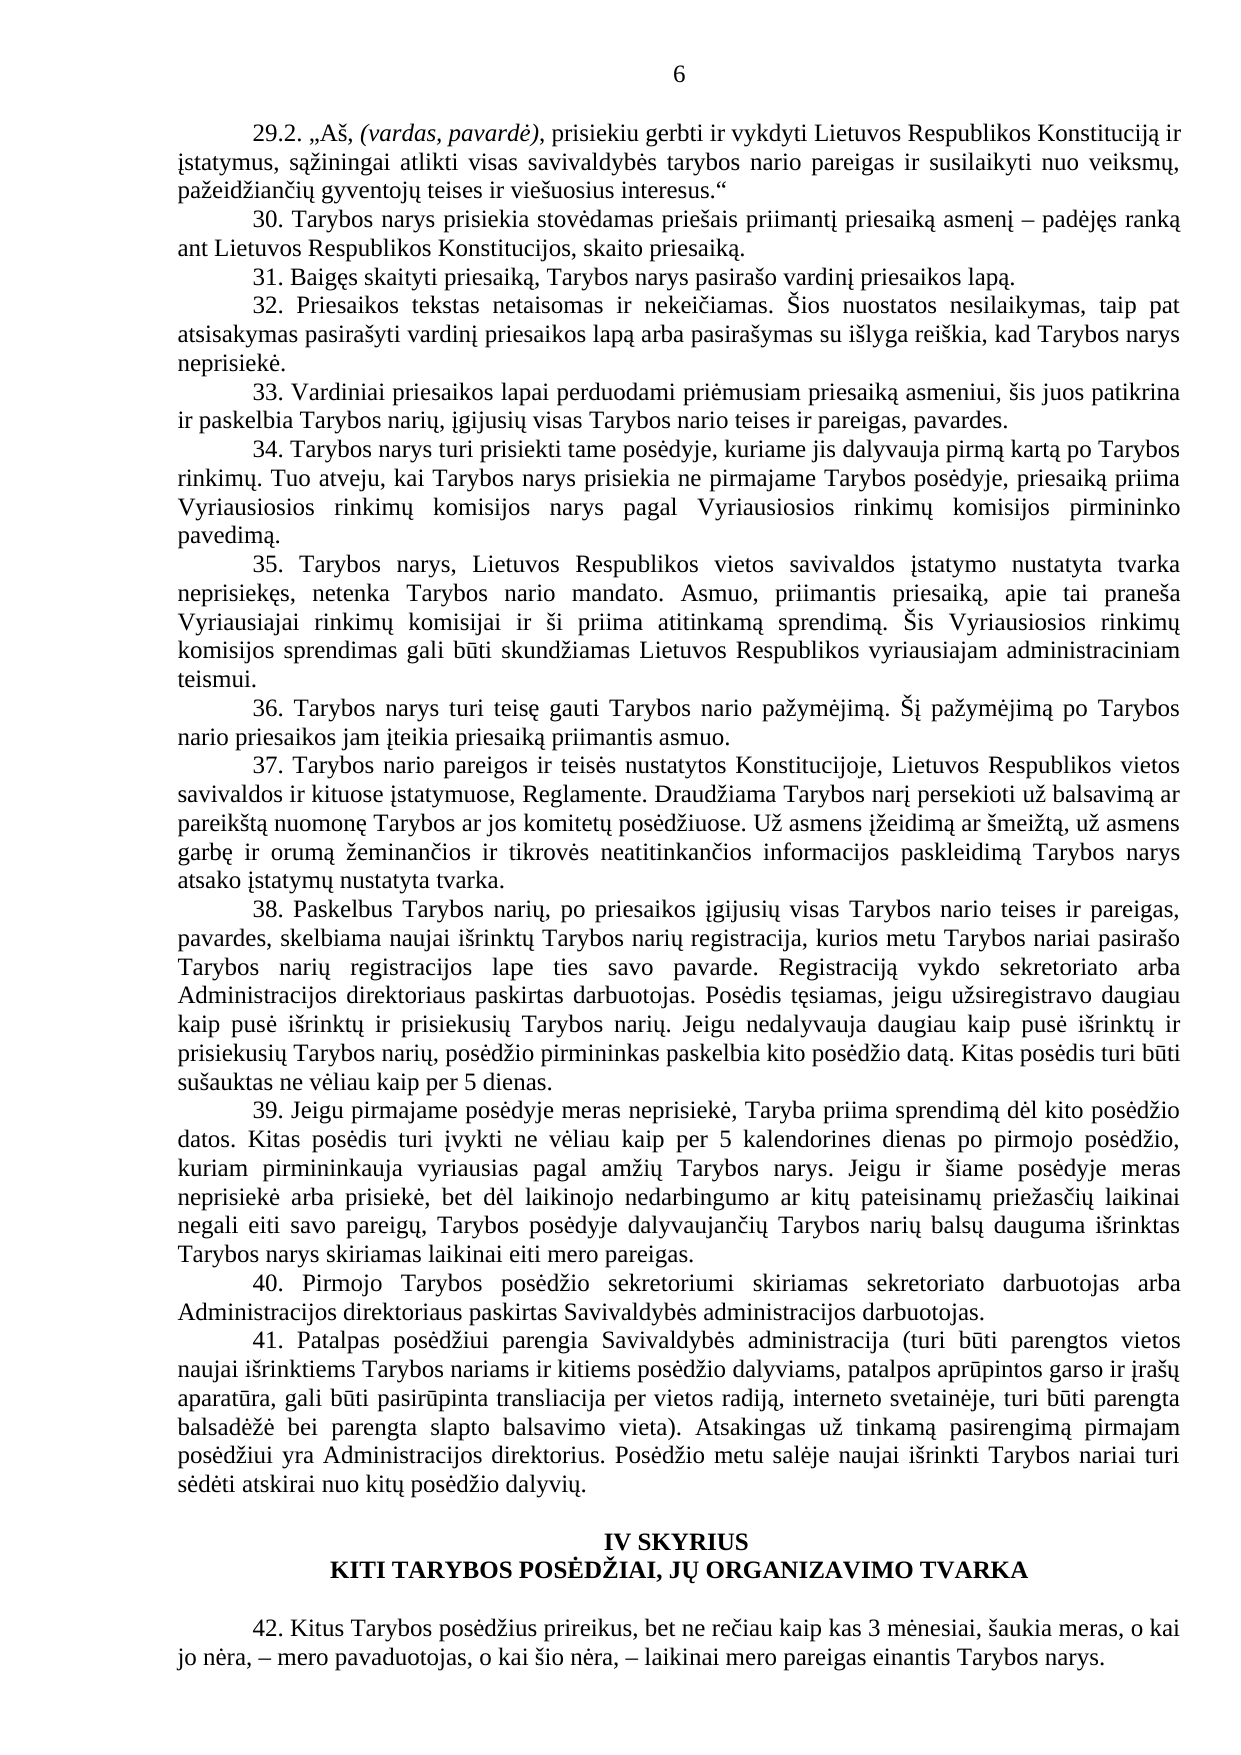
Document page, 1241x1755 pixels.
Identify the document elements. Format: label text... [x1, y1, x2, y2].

text 32. Priesaikos tekstas netaisomas ir nekeičiamas. Šios nuostatos nesilaikymas, taip pat atsisakymas pasirašyti vardinį priesaikos lapą arba pasirašymas su išlyga reiškia, kad Tarybos narys neprisiekė. [177, 291, 1181, 377]
text 36. Tarybos narys turi teisę gauti Tarybos nario pažymėjimą. Šį pažymėjimą po Tarybos nario priesaikos jam įteikia priesaiką priimantis asmuo. [177, 693, 1181, 751]
text 37. Tarybos nario pareigos ir teisės nustatytos Konstitucijoje, Lietuvos Respublikos vietos savivaldos ir kituose įstatymuose, Reglamente. Draudžiama Tarybos narį persekioti už balsavimą ar pareikštą nuomonę Tarybos ar jos komitetų posėdžiuose. Už asmens įžeidimą ar šmeižtą, už asmens garbę ir orumą žeminančios ir tikrovės neatitinkančios informacijos paskleidimą Tarybos narys atsako įstatymų nustatyta tvarka. [177, 751, 1181, 894]
text 31. Baigęs skaityti priesaiką, Tarybos narys pasirašo vardinį priesaikos lapą. [177, 262, 1181, 291]
text 29.2. „Aš, (vardas, pavardė), prisiekiu gerbti ir vykdyti Lietuvos Respublikos Konstituciją ir įstatymus, sąžiningai atlikti visas savivaldybės tarybos nario pareigas ir susilaikyti nuo veiksmų, pažeidžiančių gyventojų teises ir viešuosius interesus.“ [177, 118, 1181, 204]
text KITI TARYBOS POSĖDŽIAI, JŲ ORGANIZAVIMO TVARKA [177, 1556, 1181, 1584]
text 33. Vardiniai priesaikos lapai perduodami priėmusiam priesaiką asmeniui, šis juos patikrina ir paskelbia Tarybos narių, įgijusių visas Tarybos nario teises ir pareigas, pavardes. [177, 377, 1181, 434]
text 40. Pirmojo Tarybos posėdžio sekretoriumi skiriamas sekretoriato darbuotojas arba Administracijos direktoriaus paskirtas Savivaldybės administracijos darbuotojas. [177, 1268, 1181, 1326]
text 34. Tarybos narys turi prisiekti tame posėdyje, kuriame jis dalyvauja pirmą kartą po Tarybos rinkimų. Tuo atveju, kai Tarybos narys prisiekia ne pirmajame Tarybos posėdyje, priesaiką priima Vyriausiosios rinkimų komisijos narys pagal Vyriausiosios rinkimų komisijos pirmininko pavedimą. [177, 434, 1181, 549]
text 35. Tarybos narys, Lietuvos Respublikos vietos savivaldos įstatymo nustatyta tvarka neprisiekęs, netenka Tarybos nario mandato. Asmuo, priimantis priesaiką, apie tai praneša Vyriausiajai rinkimų komisijai ir ši priima atitinkamą sprendimą. Šis Vyriausiosios rinkimų komisijos sprendimas gali būti skundžiamas Lietuvos Respublikos vyriausiajam administraciniam teismui. [177, 549, 1181, 693]
text 30. Tarybos narys prisiekia stovėdamas priešais priimantį priesaiką asmenį – padėjęs ranką ant Lietuvos Respublikos Konstitucijos, skaito priesaiką. [177, 204, 1181, 262]
text IV SKYRIUS [177, 1527, 1181, 1556]
text 42. Kitus Tarybos posėdžius prireikus, bet ne rečiau kaip kas 3 mėnesiai, šaukia meras, o kai jo nėra, – mero pavaduotojas, o kai šio nėra, – laikinai mero pareigas einantis Tarybos narys. [177, 1613, 1181, 1671]
text 38. Paskelbus Tarybos narių, po priesaikos įgijusių visas Tarybos nario teises ir pareigas, pavardes, skelbiama naujai išrinktų Tarybos narių registracija, kurios metu Tarybos nariai pasirašo Tarybos narių registracijos lape ties savo pavarde. Registraciją vykdo sekretoriato arba Administracijos direktoriaus paskirtas darbuotojas. Posėdis tęsiamas, jeigu užsiregistravo daugiau kaip pusė išrinktų ir prisiekusių Tarybos narių. Jeigu nedalyvauja daugiau kaip pusė išrinktų ir prisiekusių Tarybos narių, posėdžio pirmininkas paskelbia kito posėdžio datą. Kitas posėdis turi būti sušauktas ne vėliau kaip per 5 dienas. [177, 894, 1181, 1096]
text 41. Patalpas posėdžiui parengia Savivaldybės administracija (turi būti parengtos vietos naujai išrinktiems Tarybos nariams ir kitiems posėdžio dalyviams, patalpos aprūpintos garso ir įrašų aparatūra, gali būti pasirūpinta transliacija per vietos radiją, interneto svetainėje, turi būti parengta balsadėžė bei parengta slapto balsavimo vieta). Atsakingas už tinkamą pasirengimą pirmajam posėdžiui yra Administracijos direktorius. Posėdžio metu salėje naujai išrinkti Tarybos nariai turi sėdėti atskirai nuo kitų posėdžio dalyvių. [177, 1326, 1181, 1498]
text 39. Jeigu pirmajame posėdyje meras neprisiekė, Taryba priima sprendimą dėl kito posėdžio datos. Kitas posėdis turi įvykti ne vėliau kaip per 5 kalendorines dienas po pirmojo posėdžio, kuriam pirmininkauja vyriausias pagal amžių Tarybos narys. Jeigu ir šiame posėdyje meras neprisiekė arba prisiekė, bet dėl laikinojo nedarbingumo ar kitų pateisinamų priežasčių laikinai negali eiti savo pareigų, Tarybos posėdyje dalyvaujančių Tarybos narių balsų dauguma išrinktas Tarybos narys skiriamas laikinai eiti mero pareigas. [177, 1096, 1181, 1268]
